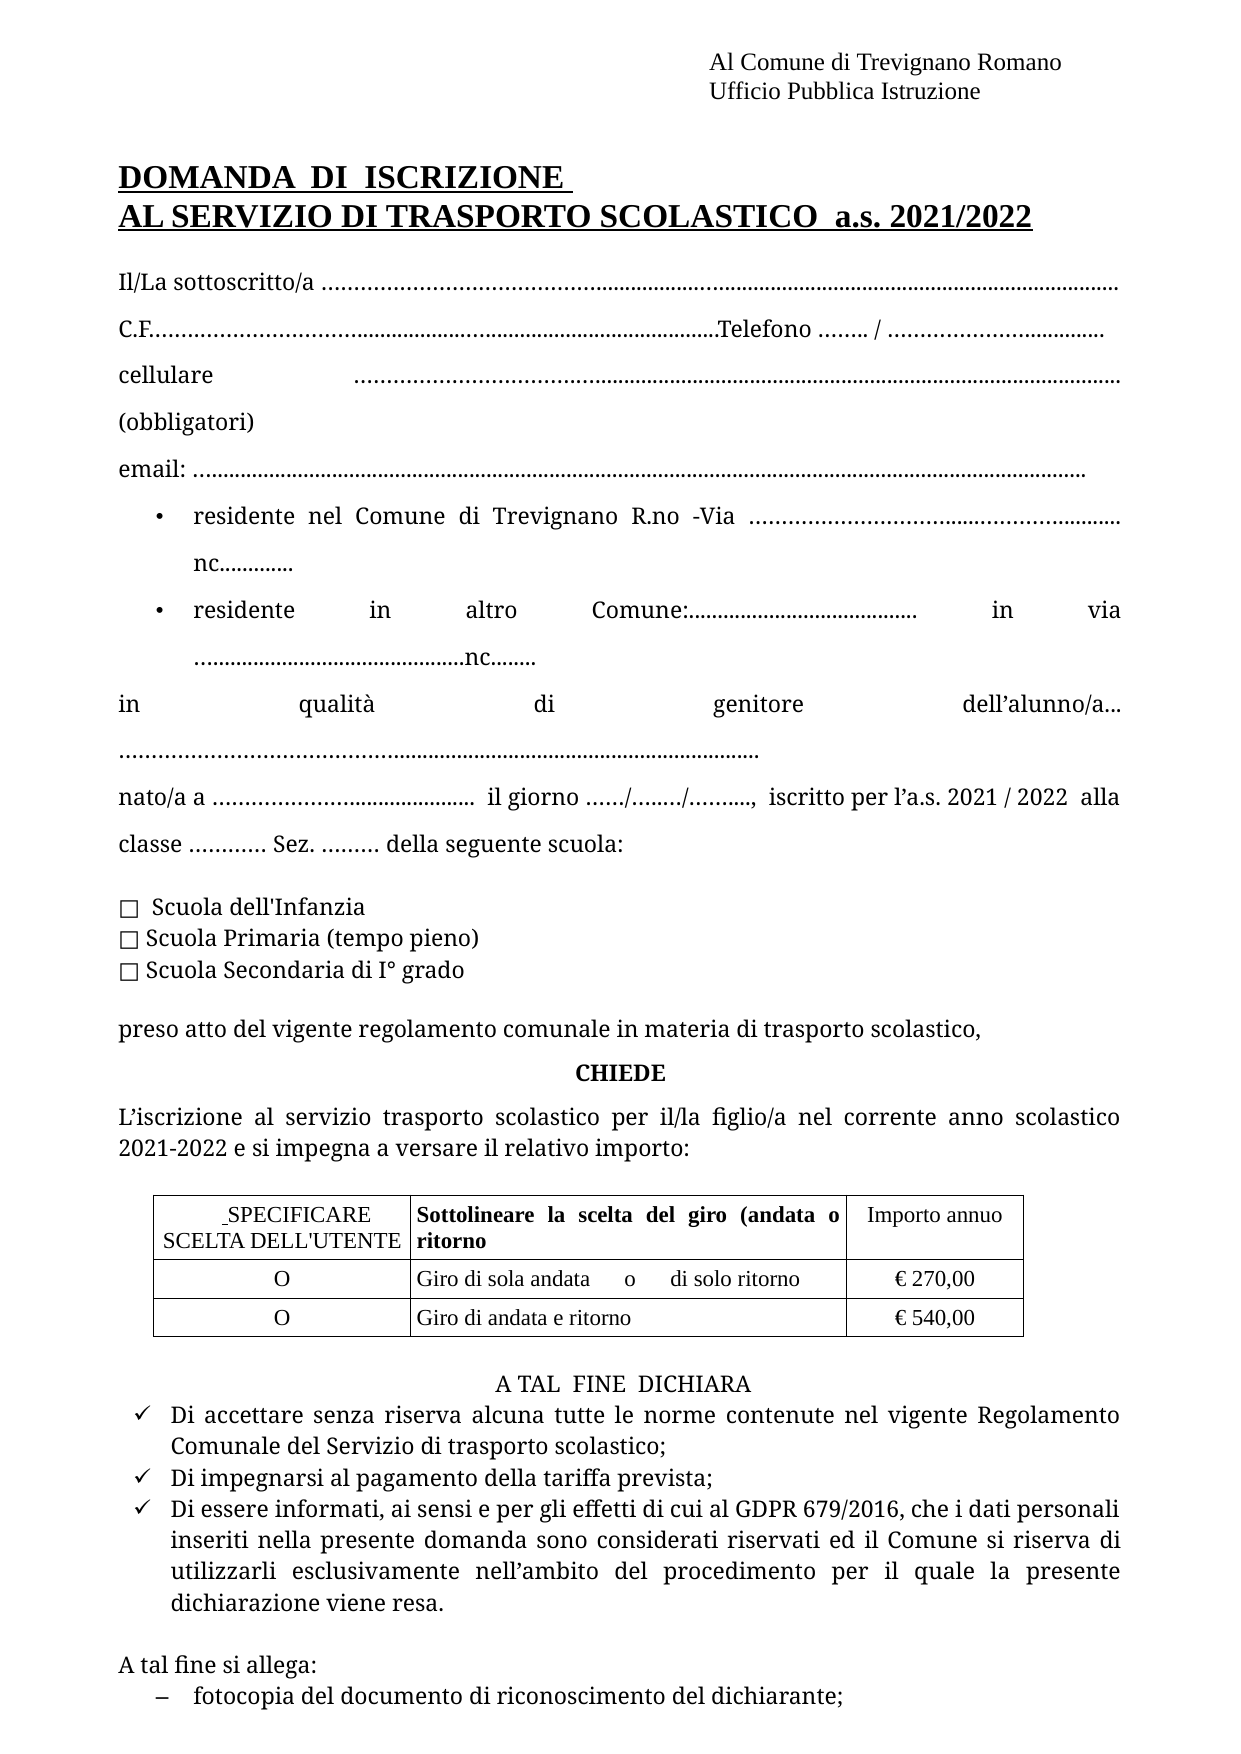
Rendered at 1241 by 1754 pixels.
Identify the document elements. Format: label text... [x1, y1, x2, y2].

text AL SERVIZIO DI TRASPORTO SCOLASTICO a.s. 2021/2022 [118, 196, 1122, 234]
table_header [750, 875, 793, 1001]
text Al Comune di Trevignano Romano [118, 47, 1122, 76]
text in qualità di genitore dell’alunno/a...……………………………………................................................................ [118, 687, 1122, 766]
list Di accettare senza riserva alcuna tutte le norme contenute nel vigente Regolamento Comunale del Servizio di trasporto scolastico; [133, 1399, 1122, 1461]
table_cell O [154, 1299, 410, 1336]
table_header [793, 875, 1054, 1001]
text DOMANDA DI ISCRIZIONE [118, 158, 1122, 196]
text nato/a a …………………...................... il giorno ……/…..…/……...., iscritto per l’a.s. 2021 / 2022 alla classe ………… Sez. ……… della seguente scuola: [118, 781, 1122, 859]
table_header [1054, 875, 1093, 1001]
text L’iscrizione al servizio trasporto scolastico per il/la figlio/a nel corrente anno scolastico 2021-2022 e si impegna a versare il relativo importo: [118, 1101, 1122, 1163]
list fotocopia del documento di riconoscimento del dichiarante; [156, 1680, 1122, 1711]
table_cell O [154, 1260, 410, 1298]
table_cell € 270,00 [847, 1260, 1023, 1298]
text preso atto del vigente regolamento comunale in materia di trasporto scolastico, [118, 1013, 1122, 1044]
table_cell € 540,00 [847, 1299, 1023, 1336]
table_cell Giro di andata e ritorno [411, 1299, 846, 1336]
table_header [1093, 875, 1240, 1001]
list residente in altro Comune:........................................ in via …............................................nc........ [156, 594, 1122, 672]
list Di essere informati, ai sensi e per gli effetti di cui al GDPR 679/2016, che i dati personali inseriti nella presente domanda sono considerati riservati ed il Comune si riserva di utilizzarli esclusivamente nell’ambito del procedimento per il quale la presente dichiarazione viene resa. [133, 1493, 1122, 1618]
text Ufficio Pubblica Istruzione [118, 76, 1122, 105]
text cellulare …………………………….…............................................................................................ (obbligatori) [118, 359, 1122, 437]
table_header SPECIFICARE SCELTA DELL'UTENTE [154, 1196, 410, 1259]
text CHIEDE [118, 1057, 1122, 1088]
text A TAL FINE DICHIARA [118, 1368, 1122, 1399]
table_cell Giro di sola andata o di solo ritorno [411, 1260, 846, 1298]
table_header Importo annuo [847, 1196, 1023, 1259]
text C.F.…….……………………...................….........................................Telefono …….. / ………………….............. [118, 312, 1122, 344]
list Di impegnarsi al pagamento della tariffa prevista; [133, 1461, 1122, 1493]
table_header Sottolineare la scelta del giro (andata o ritorno [411, 1196, 846, 1259]
text Il/La sottoscritto/a ……………………………………..................…...................................................................... [118, 266, 1122, 297]
list residente nel Comune di Trevignano R.no -Via …………………………......…………........... nc............. [156, 500, 1122, 578]
text email: …......................................................................................................................................................... [118, 453, 1122, 484]
table_header □ Scuola dell'Infanzia □ Scuola Primaria (tempo pieno) □ Scuola Secondaria di I° grado [107, 875, 749, 1001]
text A tal fine si allega: [118, 1649, 1122, 1680]
